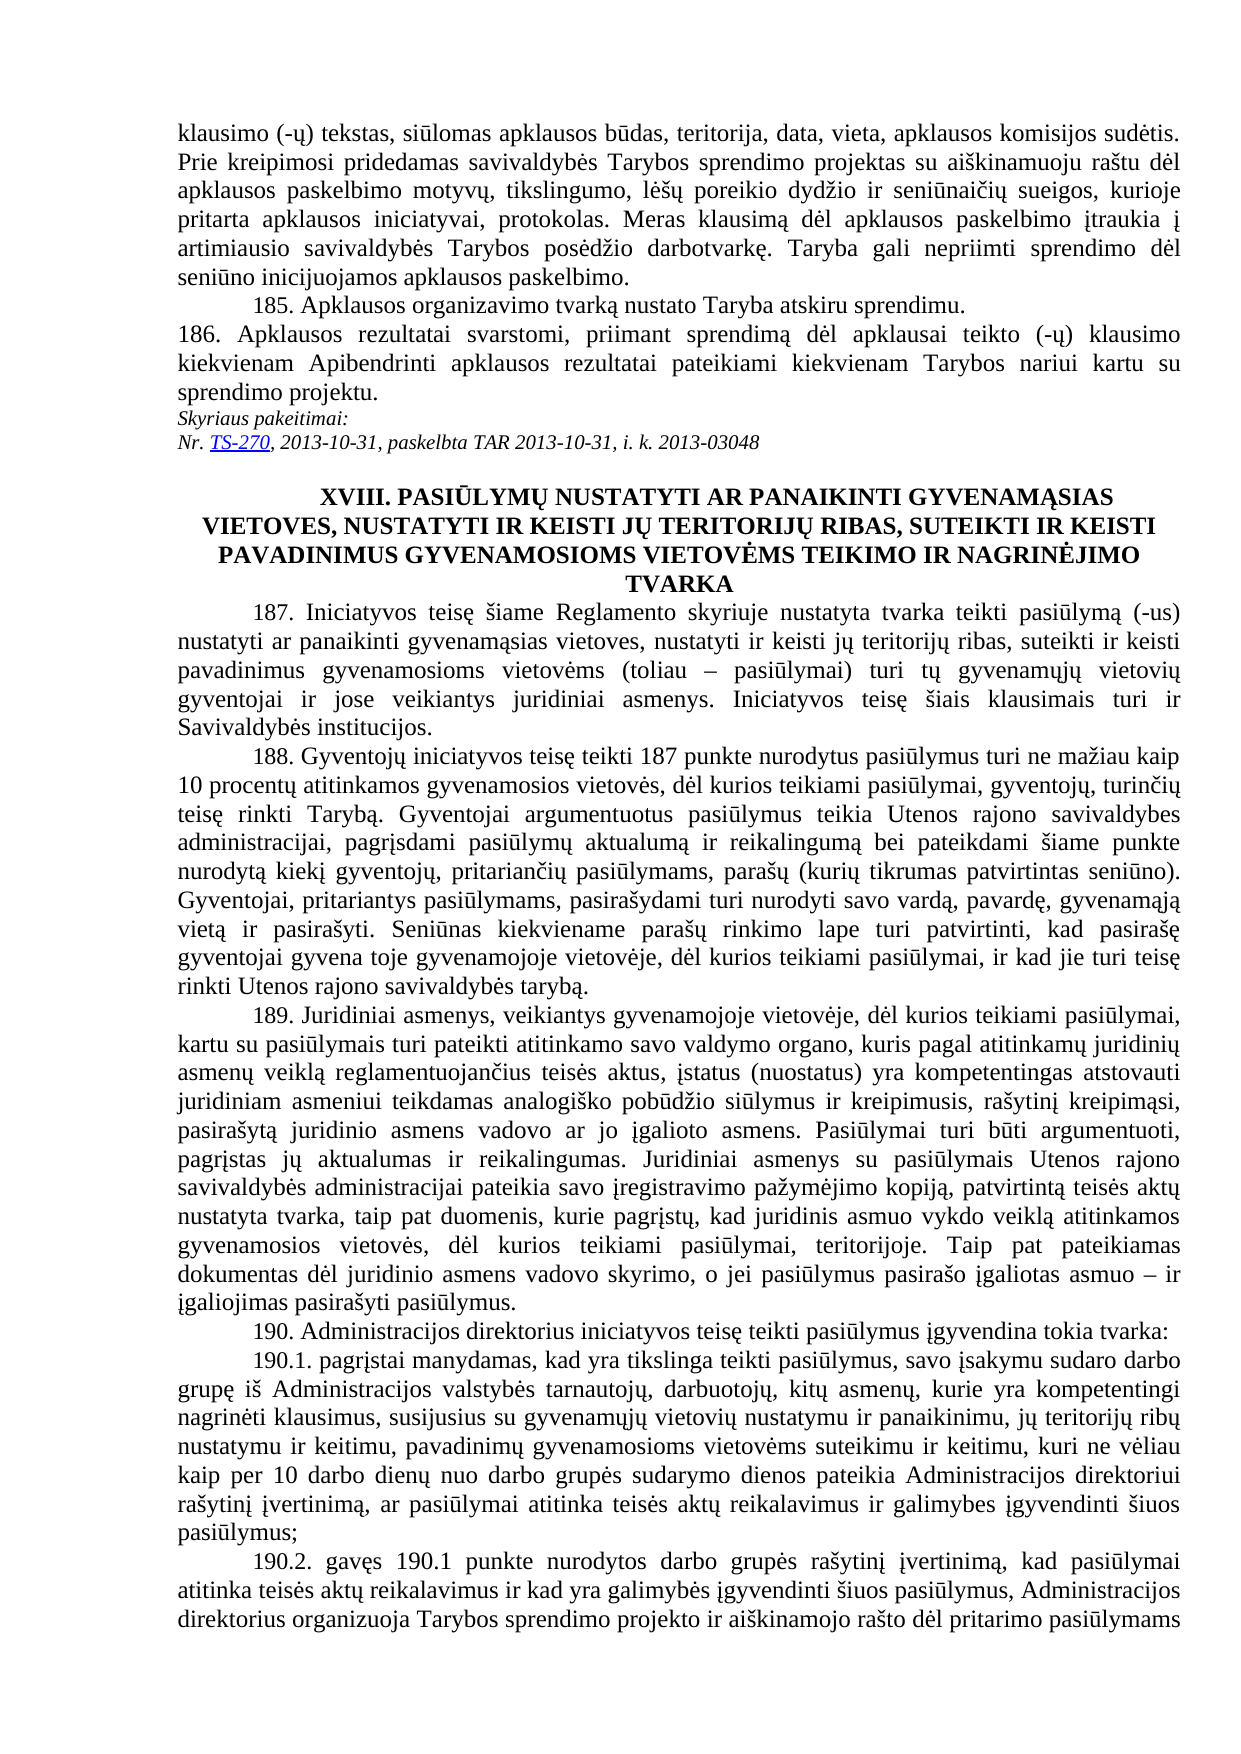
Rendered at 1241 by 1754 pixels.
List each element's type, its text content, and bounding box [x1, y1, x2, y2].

text XVIII. PASIŪLYMŲ NUSTATYTI AR PANAIKINTI GYVENAMĄSIAS VIETOVES, NUSTATYTI IR KEISTI JŲ TERITORIJŲ RIBAS, SUTEIKTI IR KEISTI PAVADINIMUS GYVENAMOSIOMS VIETOVĖMS TEIKIMO IR NAGRINĖJIMO TVARKA [177, 482, 1181, 597]
text 189. Juridiniai asmenys, veikiantys gyvenamojoje vietovėje, dėl kurios teikiami pasiūlymai, kartu su pasiūlymais turi pateikti atitinkamo savo valdymo organo, kuris pagal atitinkamų juridinių asmenų veiklą reglamentuojančius teisės aktus, įstatus (nuostatus) yra kompetentingas atstovauti juridiniam asmeniui teikdamas analogiško pobūdžio siūlymus ir kreipimusis, rašytinį kreipimąsi, pasirašytą juridinio asmens vadovo ar jo įgalioto asmens. Pasiūlymai turi būti argumentuoti, pagrįstas jų aktualumas ir reikalingumas. Juridiniai asmenys su pasiūlymais Utenos rajono savivaldybės administracijai pateikia savo įregistravimo pažymėjimo kopiją, patvirtintą teisės aktų nustatyta tvarka, taip pat duomenis, kurie pagrįstų, kad juridinis asmuo vykdo veiklą atitinkamos gyvenamosios vietovės, dėl kurios teikiami pasiūlymai, teritorijoje. Taip pat pateikiamas dokumentas dėl juridinio asmens vadovo skyrimo, o jei pasiūlymus pasirašo įgaliotas asmuo – ir įgaliojimas pasirašyti pasiūlymus. [177, 1000, 1181, 1316]
text 190.1. pagrįstai manydamas, kad yra tikslinga teikti pasiūlymus, savo įsakymu sudaro darbo grupę iš Administracijos valstybės tarnautojų, darbuotojų, kitų asmenų, kurie yra kompetentingi nagrinėti klausimus, susijusius su gyvenamųjų vietovių nustatymu ir panaikinimu, jų teritorijų ribų nustatymu ir keitimu, pavadinimų gyvenamosioms vietovėms suteikimu ir keitimu, kuri ne vėliau kaip per 10 darbo dienų nuo darbo grupės sudarymo dienos pateikia Administracijos direktoriui rašytinį įvertinimą, ar pasiūlymai atitinka teisės aktų reikalavimus ir galimybes įgyvendinti šiuos pasiūlymus; [177, 1345, 1181, 1546]
text 185. Apklausos organizavimo tvarką nustato Taryba atskiru sprendimu. [177, 291, 1181, 319]
text 187. Iniciatyvos teisę šiame Reglamento skyriuje nustatyta tvarka teikti pasiūlymą (-us) nustatyti ar panaikinti gyvenamąsias vietoves, nustatyti ir keisti jų teritorijų ribas, suteikti ir keisti pavadinimus gyvenamosioms vietovėms (toliau – pasiūlymai) turi tų gyvenamųjų vietovių gyventojai ir jose veikiantys juridiniai asmenys. Iniciatyvos teisę šiais klausimais turi ir Savivaldybės institucijos. [177, 597, 1181, 741]
text Skyriaus pakeitimai: [177, 406, 1181, 430]
text 188. Gyventojų iniciatyvos teisę teikti 187 punkte nurodytus pasiūlymus turi ne mažiau kaip 10 procentų atitinkamos gyvenamosios vietovės, dėl kurios teikiami pasiūlymai, gyventojų, turinčių teisę rinkti Tarybą. Gyventojai argumentuotus pasiūlymus teikia Utenos rajono savivaldybes administracijai, pagrįsdami pasiūlymų aktualumą ir reikalingumą bei pateikdami šiame punkte nurodytą kiekį gyventojų, pritariančių pasiūlymams, parašų (kurių tikrumas patvirtintas seniūno). Gyventojai, pritariantys pasiūlymams, pasirašydami turi nurodyti savo vardą, pavardę, gyvenamąją vietą ir pasirašyti. Seniūnas kiekviename parašų rinkimo lape turi patvirtinti, kad pasirašę gyventojai gyvena toje gyvenamojoje vietovėje, dėl kurios teikiami pasiūlymai, ir kad jie turi teisę rinkti Utenos rajono savivaldybės tarybą. [177, 741, 1181, 1000]
text 190.2. gavęs 190.1 punkte nurodytos darbo grupės rašytinį įvertinimą, kad pasiūlymai atitinka teisės aktų reikalavimus ir kad yra galimybės įgyvendinti šiuos pasiūlymus, Administracijos direktorius organizuoja Tarybos sprendimo projekto ir aiškinamojo rašto dėl pritarimo pasiūlymams [177, 1546, 1181, 1632]
text klausimo (-ų) tekstas, siūlomas apklausos būdas, teritorija, data, vieta, apklausos komisijos sudėtis. Prie kreipimosi pridedamas savivaldybės Tarybos sprendimo projektas su aiškinamuoju raštu dėl apklausos paskelbimo motyvų, tikslingumo, lėšų poreikio dydžio ir seniūnaičių sueigos, kurioje pritarta apklausos iniciatyvai, protokolas. Meras klausimą dėl apklausos paskelbimo įtraukia į artimiausio savivaldybės Tarybos posėdžio darbotvarkę. Taryba gali nepriimti sprendimo dėl seniūno inicijuojamos apklausos paskelbimo. [177, 118, 1181, 291]
text Nr. TS-270, 2013-10-31, paskelbta TAR 2013-10-31, i. k. 2013-03048 [177, 430, 1181, 454]
text 186. Apklausos rezultatai svarstomi, priimant sprendimą dėl apklausai teikto (-ų) klausimo kiekvienam Apibendrinti apklausos rezultatai pateikiami kiekvienam Tarybos nariui kartu su sprendimo projektu. [177, 319, 1181, 406]
text 190. Administracijos direktorius iniciatyvos teisę teikti pasiūlymus įgyvendina tokia tvarka: [177, 1316, 1181, 1345]
